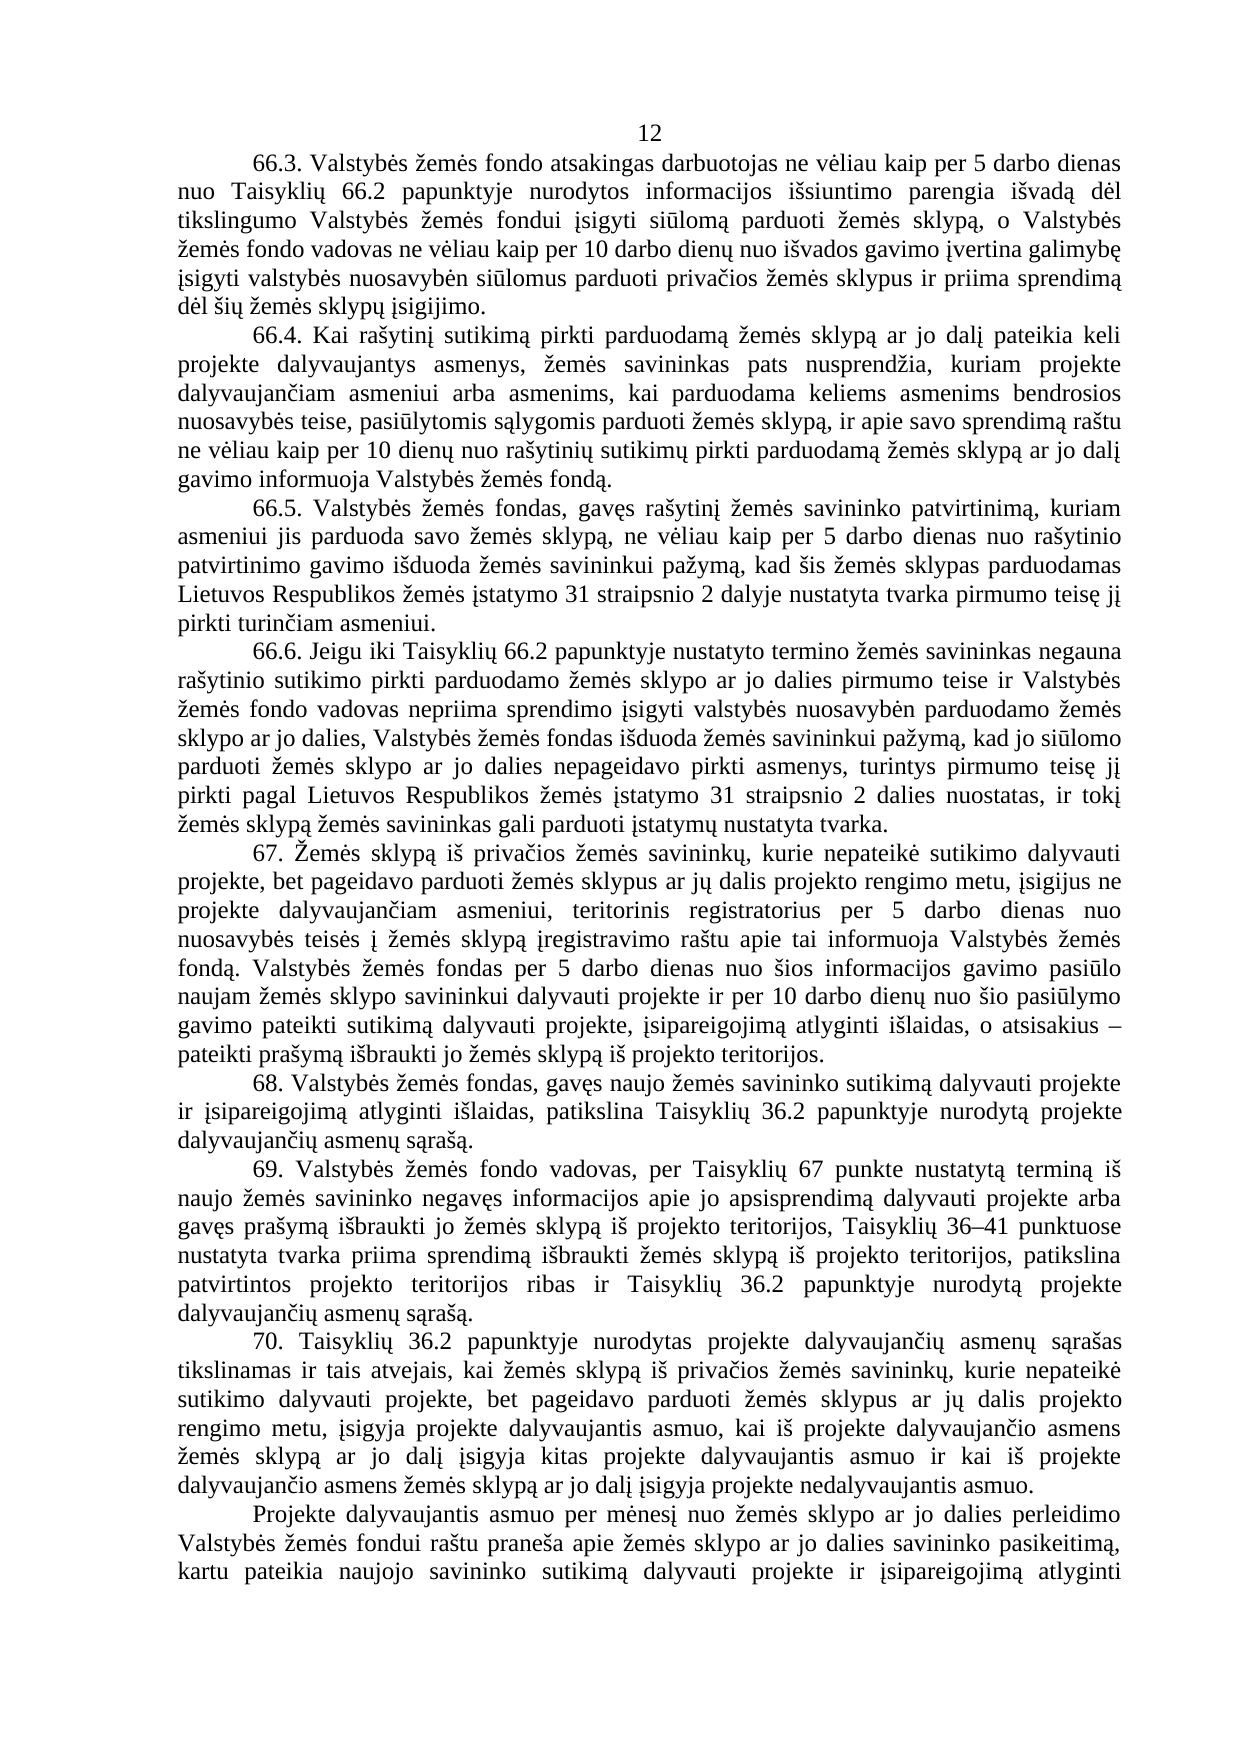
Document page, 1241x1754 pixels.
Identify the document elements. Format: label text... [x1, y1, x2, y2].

text 66.5. Valstybės žemės fondas, gavęs rašytinį žemės savininko patvirtinimą, kuriam asmeniui jis parduoda savo žemės sklypą, ne vėliau kaip per 5 darbo dienas nuo rašytinio patvirtinimo gavimo išduoda žemės savininkui pažymą, kad šis žemės sklypas parduodamas Lietuvos Respublikos žemės įstatymo 31 straipsnio 2 dalyje nustatyta tvarka pirmumo teisę jį pirkti turinčiam asmeniui. [177, 493, 1122, 636]
text 66.6. Jeigu iki Taisyklių 66.2 papunktyje nustatyto termino žemės savininkas negauna rašytinio sutikimo pirkti parduodamo žemės sklypo ar jo dalies pirmumo teise ir Valstybės žemės fondo vadovas nepriima sprendimo įsigyti valstybės nuosavybėn parduodamo žemės sklypo ar jo dalies, Valstybės žemės fondas išduoda žemės savininkui pažymą, kad jo siūlomo parduoti žemės sklypo ar jo dalies nepageidavo pirkti asmenys, turintys pirmumo teisę jį pirkti pagal Lietuvos Respublikos žemės įstatymo 31 straipsnio 2 dalies nuostatas, ir tokį žemės sklypą žemės savininkas gali parduoti įstatymų nustatyta tvarka. [177, 636, 1122, 838]
text Projekte dalyvaujantis asmuo per mėnesį nuo žemės sklypo ar jo dalies perleidimo Valstybės žemės fondui raštu praneša apie žemės sklypo ar jo dalies savininko pasikeitimą, kartu pateikia naujojo savininko sutikimą dalyvauti projekte ir įsipareigojimą atlyginti [177, 1499, 1122, 1585]
text 67. Žemės sklypą iš privačios žemės savininkų, kurie nepateikė sutikimo dalyvauti projekte, bet pageidavo parduoti žemės sklypus ar jų dalis projekto rengimo metu, įsigijus ne projekte dalyvaujančiam asmeniui, teritorinis registratorius per 5 darbo dienas nuo nuosavybės teisės į žemės sklypą įregistravimo raštu apie tai informuoja Valstybės žemės fondą. Valstybės žemės fondas per 5 darbo dienas nuo šios informacijos gavimo pasiūlo naujam žemės sklypo savininkui dalyvauti projekte ir per 10 darbo dienų nuo šio pasiūlymo gavimo pateikti sutikimą dalyvauti projekte, įsipareigojimą atlyginti išlaidas, o atsisakius – pateikti prašymą išbraukti jo žemės sklypą iš projekto teritorijos. [177, 838, 1122, 1068]
text 66.3. Valstybės žemės fondo atsakingas darbuotojas ne vėliau kaip per 5 darbo dienas nuo Taisyklių 66.2 papunktyje nurodytos informacijos išsiuntimo parengia išvadą dėl tikslingumo Valstybės žemės fondui įsigyti siūlomą parduoti žemės sklypą, o Valstybės žemės fondo vadovas ne vėliau kaip per 10 darbo dienų nuo išvados gavimo įvertina galimybę įsigyti valstybės nuosavybėn siūlomus parduoti privačios žemės sklypus ir priima sprendimą dėl šių žemės sklypų įsigijimo. [177, 148, 1122, 320]
text 69. Valstybės žemės fondo vadovas, per Taisyklių 67 punkte nustatytą terminą iš naujo žemės savininko negavęs informacijos apie jo apsisprendimą dalyvauti projekte arba gavęs prašymą išbraukti jo žemės sklypą iš projekto teritorijos, Taisyklių 36–41 punktuose nustatyta tvarka priima sprendimą išbraukti žemės sklypą iš projekto teritorijos, patikslina patvirtintos projekto teritorijos ribas ir Taisyklių 36.2 papunktyje nurodytą projekte dalyvaujančių asmenų sąrašą. [177, 1154, 1122, 1326]
text 66.4. Kai rašytinį sutikimą pirkti parduodamą žemės sklypą ar jo dalį pateikia keli projekte dalyvaujantys asmenys, žemės savininkas pats nusprendžia, kuriam projekte dalyvaujančiam asmeniui arba asmenims, kai parduodama keliems asmenims bendrosios nuosavybės teise, pasiūlytomis sąlygomis parduoti žemės sklypą, ir apie savo sprendimą raštu ne vėliau kaip per 10 dienų nuo rašytinių sutikimų pirkti parduodamą žemės sklypą ar jo dalį gavimo informuoja Valstybės žemės fondą. [177, 320, 1122, 493]
text 70. Taisyklių 36.2 papunktyje nurodytas projekte dalyvaujančių asmenų sąrašas tikslinamas ir tais atvejais, kai žemės sklypą iš privačios žemės savininkų, kurie nepateikė sutikimo dalyvauti projekte, bet pageidavo parduoti žemės sklypus ar jų dalis projekto rengimo metu, įsigyja projekte dalyvaujantis asmuo, kai iš projekte dalyvaujančio asmens žemės sklypą ar jo dalį įsigyja kitas projekte dalyvaujantis asmuo ir kai iš projekte dalyvaujančio asmens žemės sklypą ar jo dalį įsigyja projekte nedalyvaujantis asmuo. [177, 1326, 1122, 1499]
text 68. Valstybės žemės fondas, gavęs naujo žemės savininko sutikimą dalyvauti projekte ir įsipareigojimą atlyginti išlaidas, patikslina Taisyklių 36.2 papunktyje nurodytą projekte dalyvaujančių asmenų sąrašą. [177, 1068, 1122, 1154]
